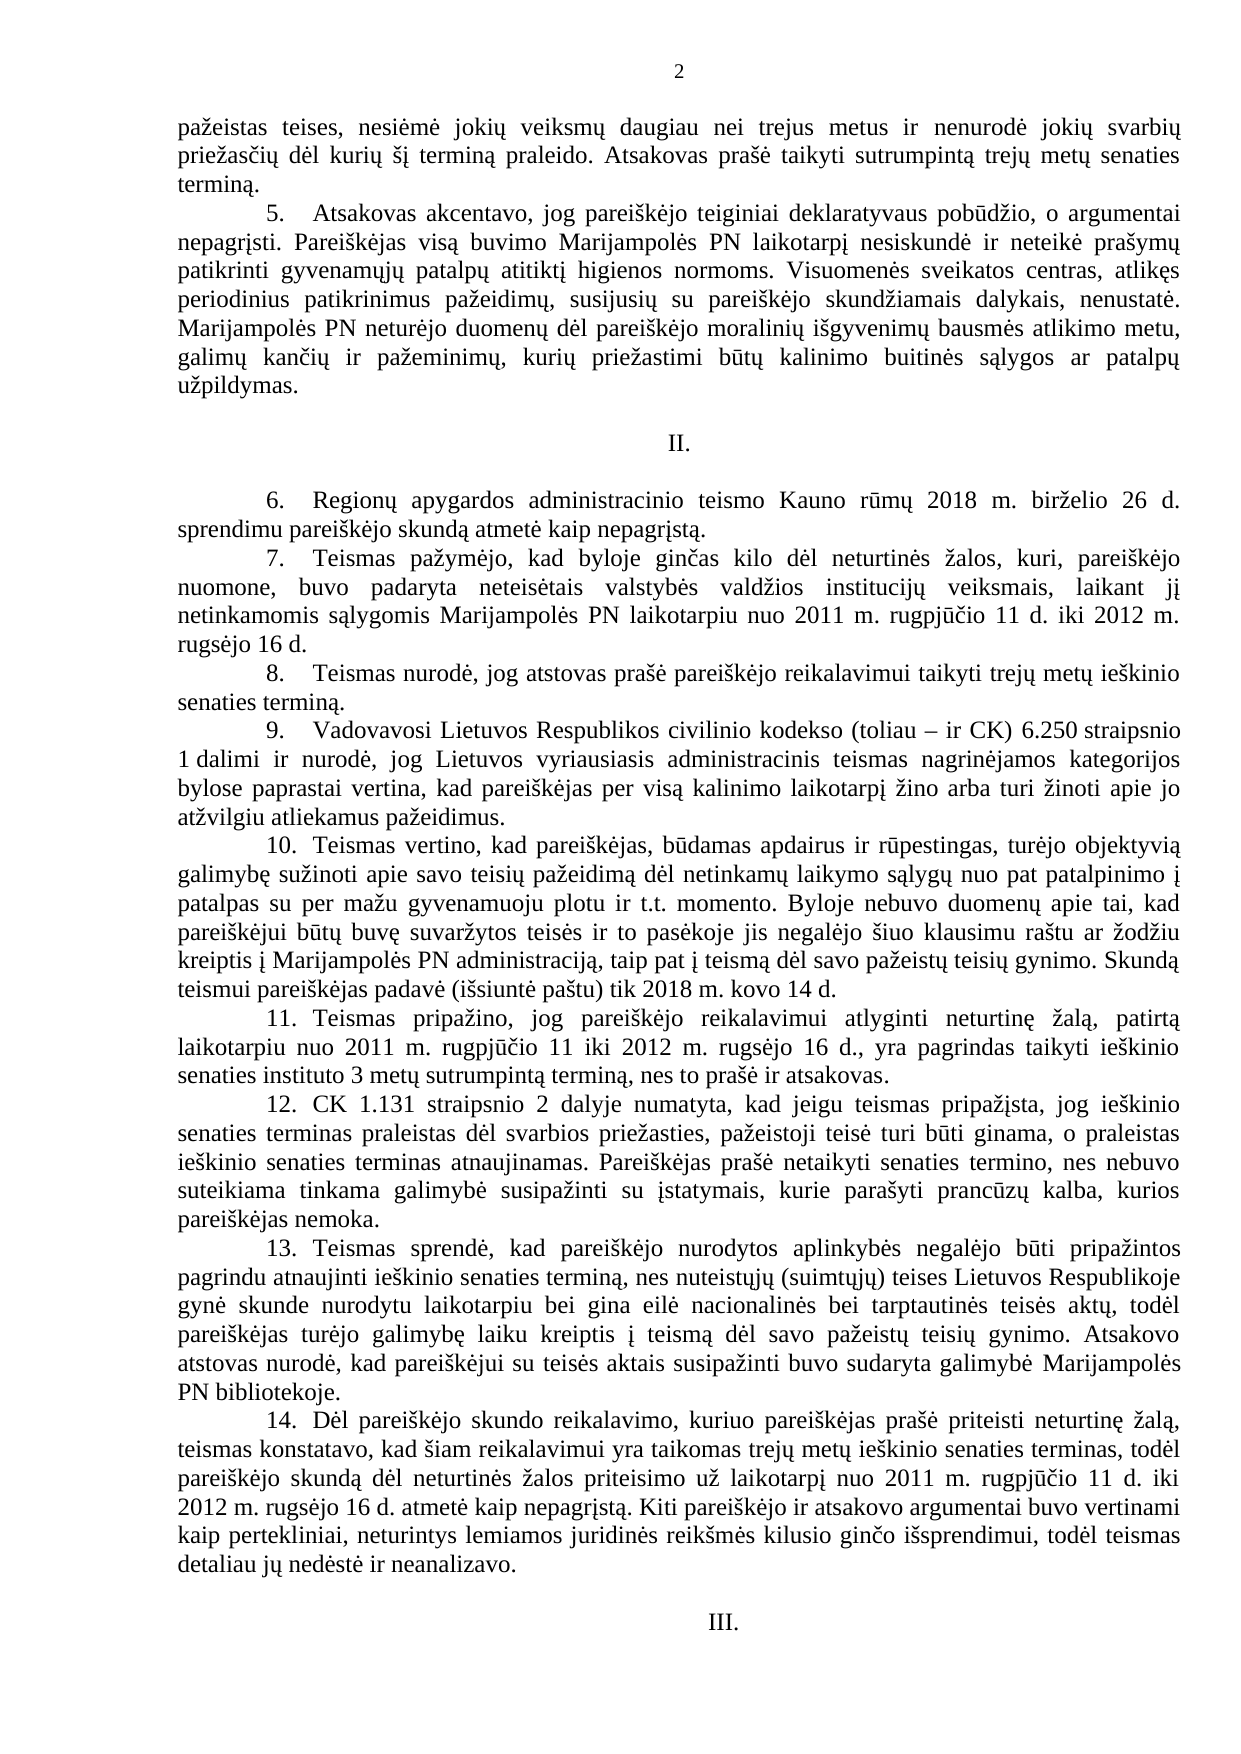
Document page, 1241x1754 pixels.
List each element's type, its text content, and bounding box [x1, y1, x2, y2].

text 6. Regionų apygardos administracinio teismo Kauno rūmų 2018 m. birželio 26 d. sprendimu pareiškėjo skundą atmetė kaip nepagrįstą. [177, 486, 1181, 543]
text III. [266, 1607, 1181, 1636]
text 5. Atsakovas akcentavo, jog pareiškėjo teiginiai deklaratyvaus pobūdžio, o argumentai nepagrįsti. Pareiškėjas visą buvimo Marijampolės PN laikotarpį nesiskundė ir neteikė prašymų patikrinti gyvenamųjų patalpų atitiktį higienos normoms. Visuomenės sveikatos centras, atlikęs periodinius patikrinimus pažeidimų, susijusių su pareiškėjo skundžiamais dalykais, nenustatė. Marijampolės PN neturėjo duomenų dėl pareiškėjo moralinių išgyvenimų bausmės atlikimo metu, galimų kančių ir pažeminimų, kurių priežastimi būtų kalinimo buitinės sąlygos ar patalpų užpildymas. [177, 198, 1181, 399]
text 14. Dėl pareiškėjo skundo reikalavimo, kuriuo pareiškėjas prašė priteisti neturtinę žalą, teismas konstatavo, kad šiam reikalavimui yra taikomas trejų metų ieškinio senaties terminas, todėl pareiškėjo skundą dėl neturtinės žalos priteisimo už laikotarpį nuo 2011 m. rugpjūčio 11 d. iki 2012 m. rugsėjo 16 d. atmetė kaip nepagrįstą. Kiti pareiškėjo ir atsakovo argumentai buvo vertinami kaip pertekliniai, neturintys lemiamos juridinės reikšmės kilusio ginčo išsprendimui, todėl teismas detaliau jų nedėstė ir neanalizavo. [177, 1406, 1181, 1578]
text 7. Teismas pažymėjo, kad byloje ginčas kilo dėl neturtinės žalos, kuri, pareiškėjo nuomone, buvo padaryta neteisėtais valstybės valdžios institucijų veiksmais, laikant jį netinkamomis sąlygomis Marijampolės PN laikotarpiu nuo 2011 m. rugpjūčio 11 d. iki 2012 m. rugsėjo 16 d. [177, 543, 1181, 658]
text pažeistas teises, nesiėmė jokių veiksmų daugiau nei trejus metus ir nenurodė jokių svarbių priežasčių dėl kurių šį terminą praleido. Atsakovas prašė taikyti sutrumpintą trejų metų senaties terminą. [177, 112, 1181, 198]
text 10. Teismas vertino, kad pareiškėjas, būdamas apdairus ir rūpestingas, turėjo objektyvią galimybę sužinoti apie savo teisių pažeidimą dėl netinkamų laikymo sąlygų nuo pat patalpinimo į patalpas su per mažu gyvenamuoju plotu ir t.t. momento. Byloje nebuvo duomenų apie tai, kad pareiškėjui būtų buvę suvaržytos teisės ir to pasėkoje jis negalėjo šiuo klausimu raštu ar žodžiu kreiptis į Marijampolės PN administraciją, taip pat į teismą dėl savo pažeistų teisių gynimo. Skundą teismui pareiškėjas padavė (išsiuntė paštu) tik 2018 m. kovo 14 d. [177, 831, 1181, 1003]
text 12. CK 1.131 straipsnio 2 dalyje numatyta, kad jeigu teismas pripažįsta, jog ieškinio senaties terminas praleistas dėl svarbios priežasties, pažeistoji teisė turi būti ginama, o praleistas ieškinio senaties terminas atnaujinamas. Pareiškėjas prašė netaikyti senaties termino, nes nebuvo suteikiama tinkama galimybė susipažinti su įstatymais, kurie parašyti prancūzų kalba, kurios pareiškėjas nemoka. [177, 1089, 1181, 1233]
text 8. Teismas nurodė, jog atstovas prašė pareiškėjo reikalavimui taikyti trejų metų ieškinio senaties terminą. [177, 658, 1181, 716]
text II. [177, 428, 1181, 457]
text 11. Teismas pripažino, jog pareiškėjo reikalavimui atlyginti neturtinę žalą, patirtą laikotarpiu nuo 2011 m. rugpjūčio 11 iki 2012 m. rugsėjo 16 d., yra pagrindas taikyti ieškinio senaties instituto 3 metų sutrumpintą terminą, nes to prašė ir atsakovas. [177, 1003, 1181, 1089]
text 9. Vadovavosi Lietuvos Respublikos civilinio kodekso (toliau – ir CK) 6.250 straipsnio 1 dalimi ir nurodė, jog Lietuvos vyriausiasis administracinis teismas nagrinėjamos kategorijos bylose paprastai vertina, kad pareiškėjas per visą kalinimo laikotarpį žino arba turi žinoti apie jo atžvilgiu atliekamus pažeidimus. [177, 716, 1181, 831]
text 13. Teismas sprendė, kad pareiškėjo nurodytos aplinkybės negalėjo būti pripažintos pagrindu atnaujinti ieškinio senaties terminą, nes nuteistųjų (suimtųjų) teises Lietuvos Respublikoje gynė skunde nurodytu laikotarpiu bei gina eilė nacionalinės bei tarptautinės teisės aktų, todėl pareiškėjas turėjo galimybę laiku kreiptis į teismą dėl savo pažeistų teisių gynimo. Atsakovo atstovas nurodė, kad pareiškėjui su teisės aktais susipažinti buvo sudaryta galimybė Marijampolės PN bibliotekoje. [177, 1233, 1181, 1406]
